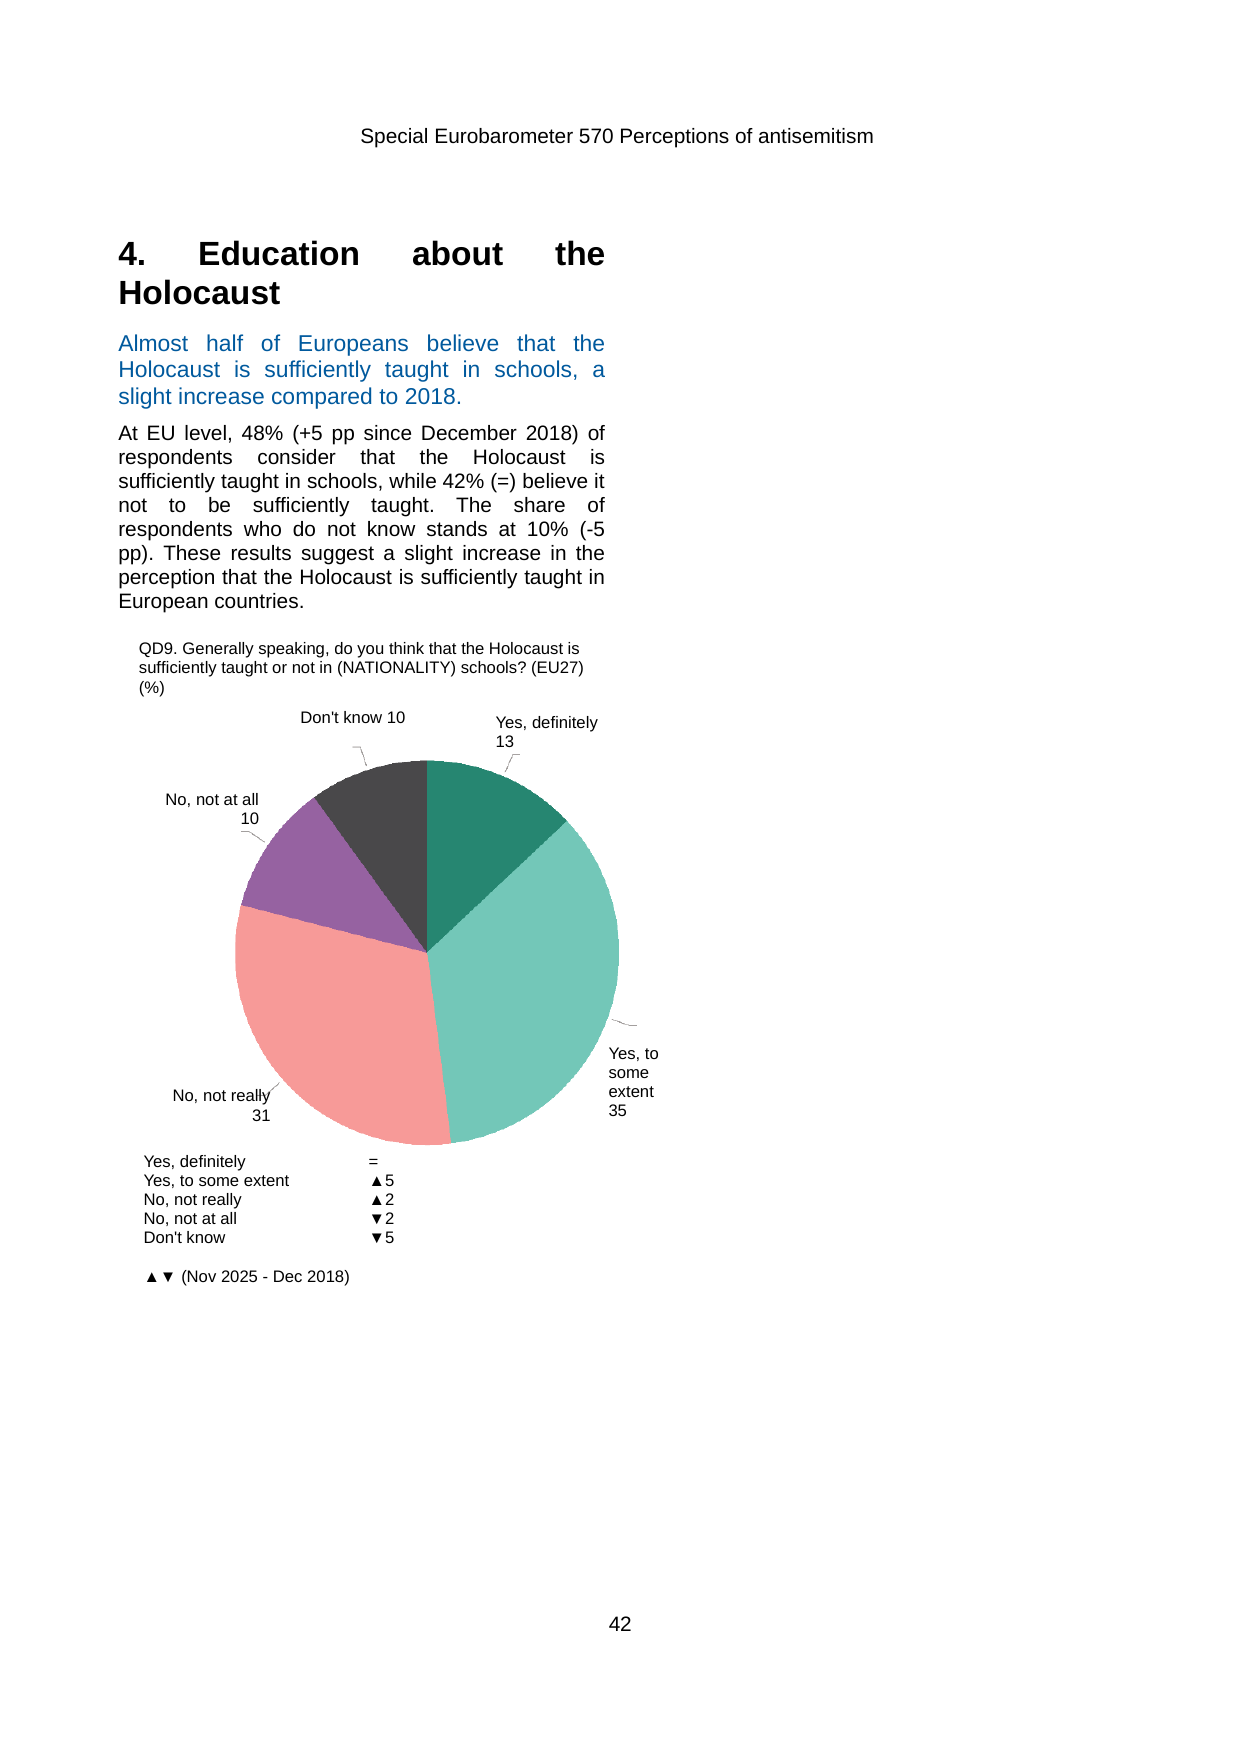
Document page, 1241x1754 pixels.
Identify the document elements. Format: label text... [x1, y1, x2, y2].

subtitle 4. Education about the Holocaust [118, 234, 605, 311]
text At EU level, 48% (+5 pp since December 2018) of respondents consider that the Holocaust is sufficiently taught in schools, while 42% (=) believe it not to be sufficiently taught. The share of respondents who do not know stands at 10% (-5 pp). These results suggest a slight increase in the perception that the Holocaust is sufficiently taught in European countries. [118, 421, 605, 612]
picture [224, 735, 637, 1157]
text Almost half of Europeans believe that the Holocaust is sufficiently taught in schools, a slight increase compared to 2018. [118, 330, 605, 409]
